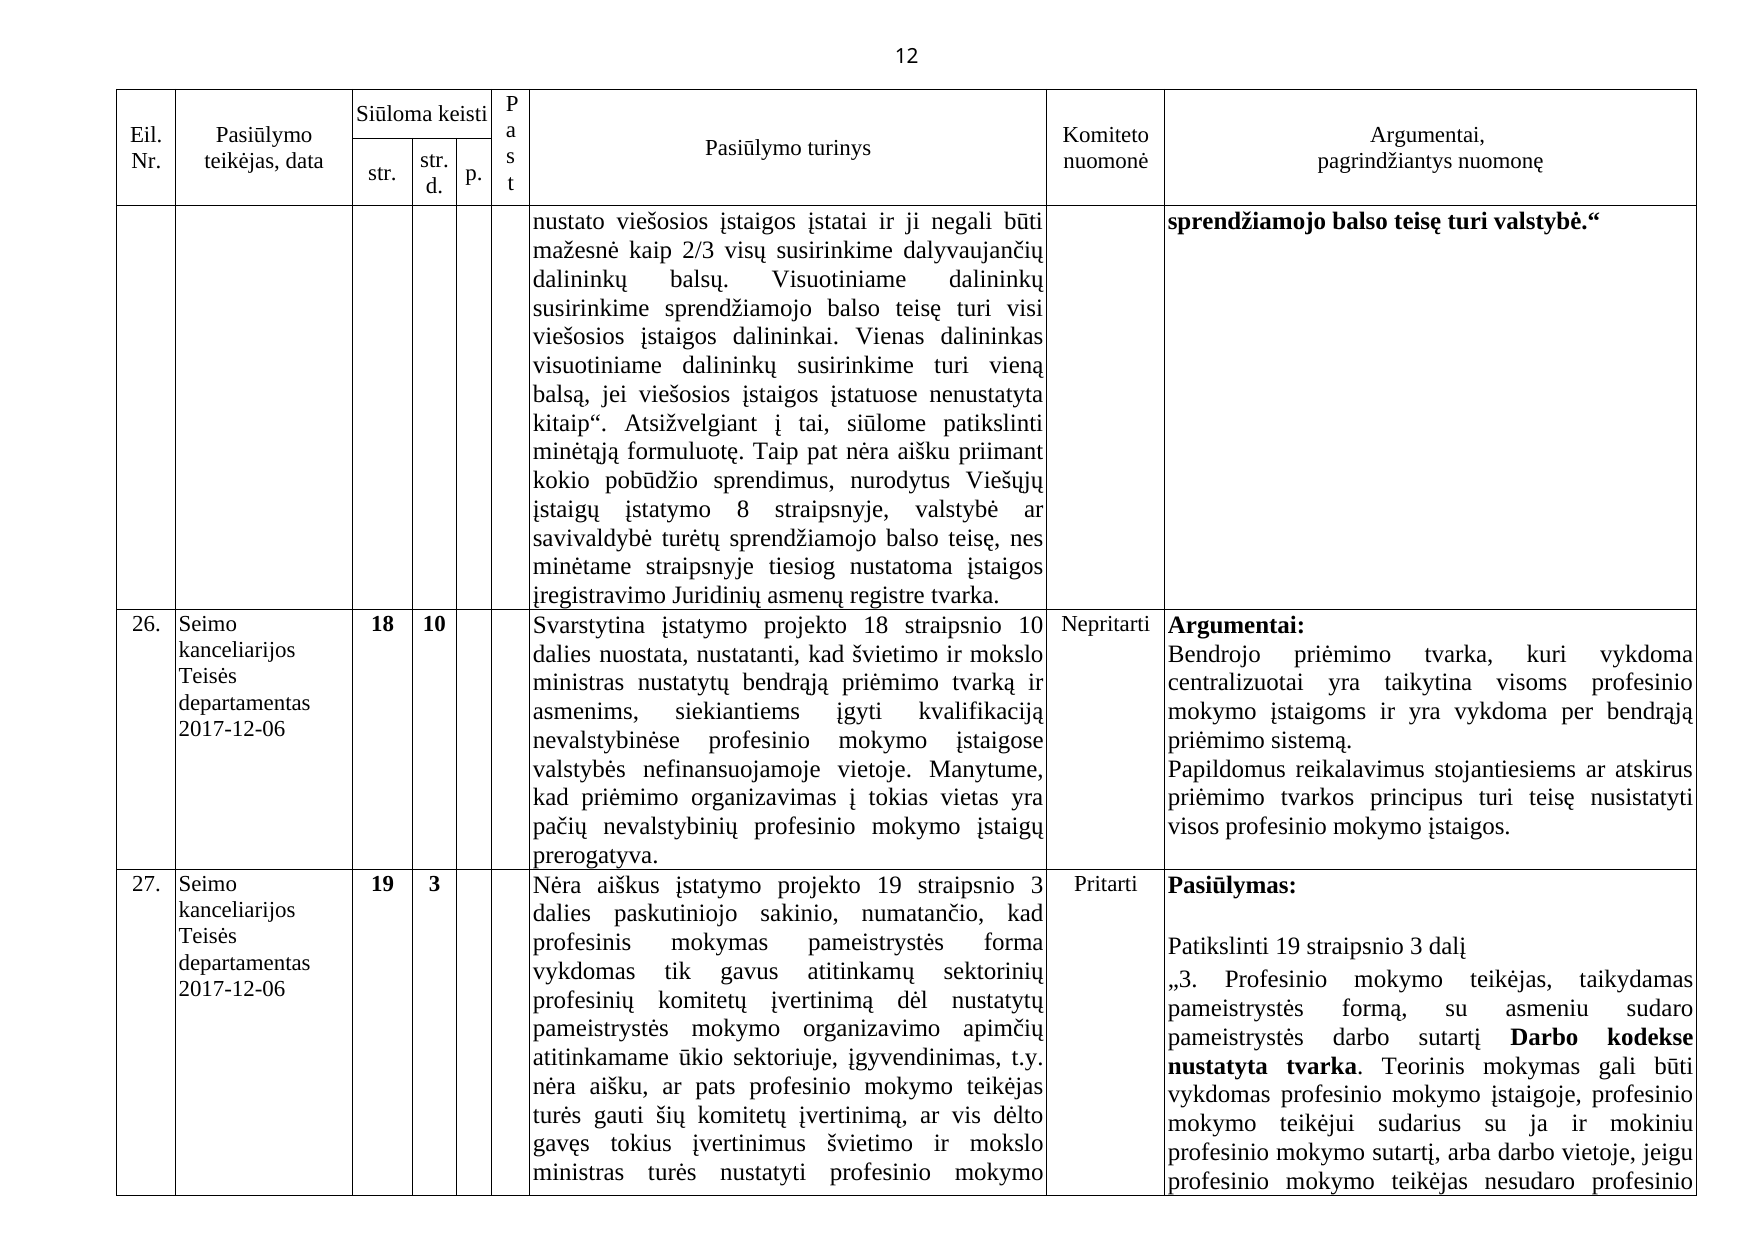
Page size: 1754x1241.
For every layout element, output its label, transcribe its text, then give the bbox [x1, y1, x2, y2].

table_cell [457, 870, 491, 1194]
table_cell Pasiūlymas: Patikslinti 19 straipsnio 3 dalį „3. Profesinio mokymo teikėjas, taikydamas pameistrystės formą, su asmeniu sudaro pameistrystės darbo sutartį Darbo kodekse nustatyta tvarka. Teorinis mokymas gali būti vykdomas profesinio mokymo įstaigoje, profesinio mokymo teikėjui sudarius su ja ir mokiniu profesinio mokymo sutartį, arba darbo vietoje, jeigu profesinio mokymo teikėjas nesudaro profesinio [1165, 870, 1696, 1194]
table_cell str. d. [413, 139, 456, 205]
table_cell Argumentai: Bendrojo priėmimo tvarka, kuri vykdoma centralizuotai yra taikytina visoms profesinio mokymo įstaigoms ir yra vykdoma per bendrąją priėmimo sistemą. Papildomus reikalavimus stojantiesiems ar atskirus priėmimo tvarkos principus turi teisę nusistatyti visos profesinio mokymo įstaigos. [1165, 610, 1696, 869]
table_cell [492, 206, 529, 609]
table_cell str. [353, 139, 412, 205]
table_cell [176, 206, 352, 609]
table_header Eil. Nr. [117, 90, 175, 205]
table_cell Pritarti [1047, 870, 1164, 1194]
table_cell 26. [117, 610, 175, 869]
table_header Pasiūlymo turinys [530, 90, 1046, 205]
table_cell [457, 610, 491, 869]
table_cell 18 [353, 610, 412, 869]
table_cell 10 [413, 610, 456, 869]
table_header Komiteto nuomonė [1047, 90, 1164, 205]
table_cell [1047, 206, 1164, 609]
table_cell [353, 206, 412, 609]
table_header Siūloma keisti [353, 90, 491, 138]
table_cell [457, 206, 491, 609]
table_cell sprendžiamojo balso teisę turi valstybė.“ [1165, 206, 1696, 609]
table_header Pastabos [492, 90, 529, 205]
table_cell Nepritarti [1047, 610, 1164, 869]
table_cell Svarstytina įstatymo projekto 18 straipsnio 10 dalies nuostata, nustatanti, kad švietimo ir mokslo ministras nustatytų bendrąją priėmimo tvarką ir asmenims, siekiantiems įgyti kvalifikaciją nevalstybinėse profesinio mokymo įstaigose valstybės nefinansuojamoje vietoje. Manytume, kad priėmimo organizavimas į tokias vietas yra pačių nevalstybinių profesinio mokymo įstaigų prerogatyva. [530, 610, 1046, 869]
table_cell [413, 206, 456, 609]
table_cell nustato viešosios įstaigos įstatai ir ji negali būti mažesnė kaip 2/3 visų susirinkime dalyvaujančių dalininkų balsų. Visuotiniame dalininkų susirinkime sprendžiamojo balso teisę turi visi viešosios įstaigos dalininkai. Vienas dalininkas visuotiniame dalininkų susirinkime turi vieną balsą, jei viešosios įstaigos įstatuose nenustatyta kitaip“. Atsižvelgiant į tai, siūlome patikslinti minėtąją formuluotę. Taip pat nėra aišku priimant kokio pobūdžio sprendimus, nurodytus Viešųjų įstaigų įstatymo 8 straipsnyje, valstybė ar savivaldybė turėtų sprendžiamojo balso teisę, nes minėtame straipsnyje tiesiog nustatoma įstaigos įregistravimo Juridinių asmenų registre tvarka. [530, 206, 1046, 609]
table_cell 19 [353, 870, 412, 1194]
table_cell [117, 206, 175, 609]
table_cell Nėra aiškus įstatymo projekto 19 straipsnio 3 dalies paskutiniojo sakinio, numatančio, kad profesinis mokymas pameistrystės forma vykdomas tik gavus atitinkamų sektorinių profesinių komitetų įvertinimą dėl nustatytų pameistrystės mokymo organizavimo apimčių atitinkamame ūkio sektoriuje, įgyvendinimas, t.y. nėra aišku, ar pats profesinio mokymo teikėjas turės gauti šių komitetų įvertinimą, ar vis dėlto gavęs tokius įvertinimus švietimo ir mokslo ministras turės nustatyti profesinio mokymo [530, 870, 1046, 1194]
table_header Argumentai, pagrindžiantys nuomonę [1165, 90, 1696, 205]
table_cell 3 [413, 870, 456, 1194]
table_cell [492, 610, 529, 869]
table_cell 27. [117, 870, 175, 1194]
table_cell [492, 870, 529, 1194]
table_cell Seimo kanceliarijos Teisės departamentas 2017-12-06 [176, 610, 352, 869]
table_cell Seimo kanceliarijos Teisės departamentas 2017-12-06 [176, 870, 352, 1194]
table_header Pasiūlymo teikėjas, data [176, 90, 352, 205]
table_cell p. [457, 139, 491, 205]
